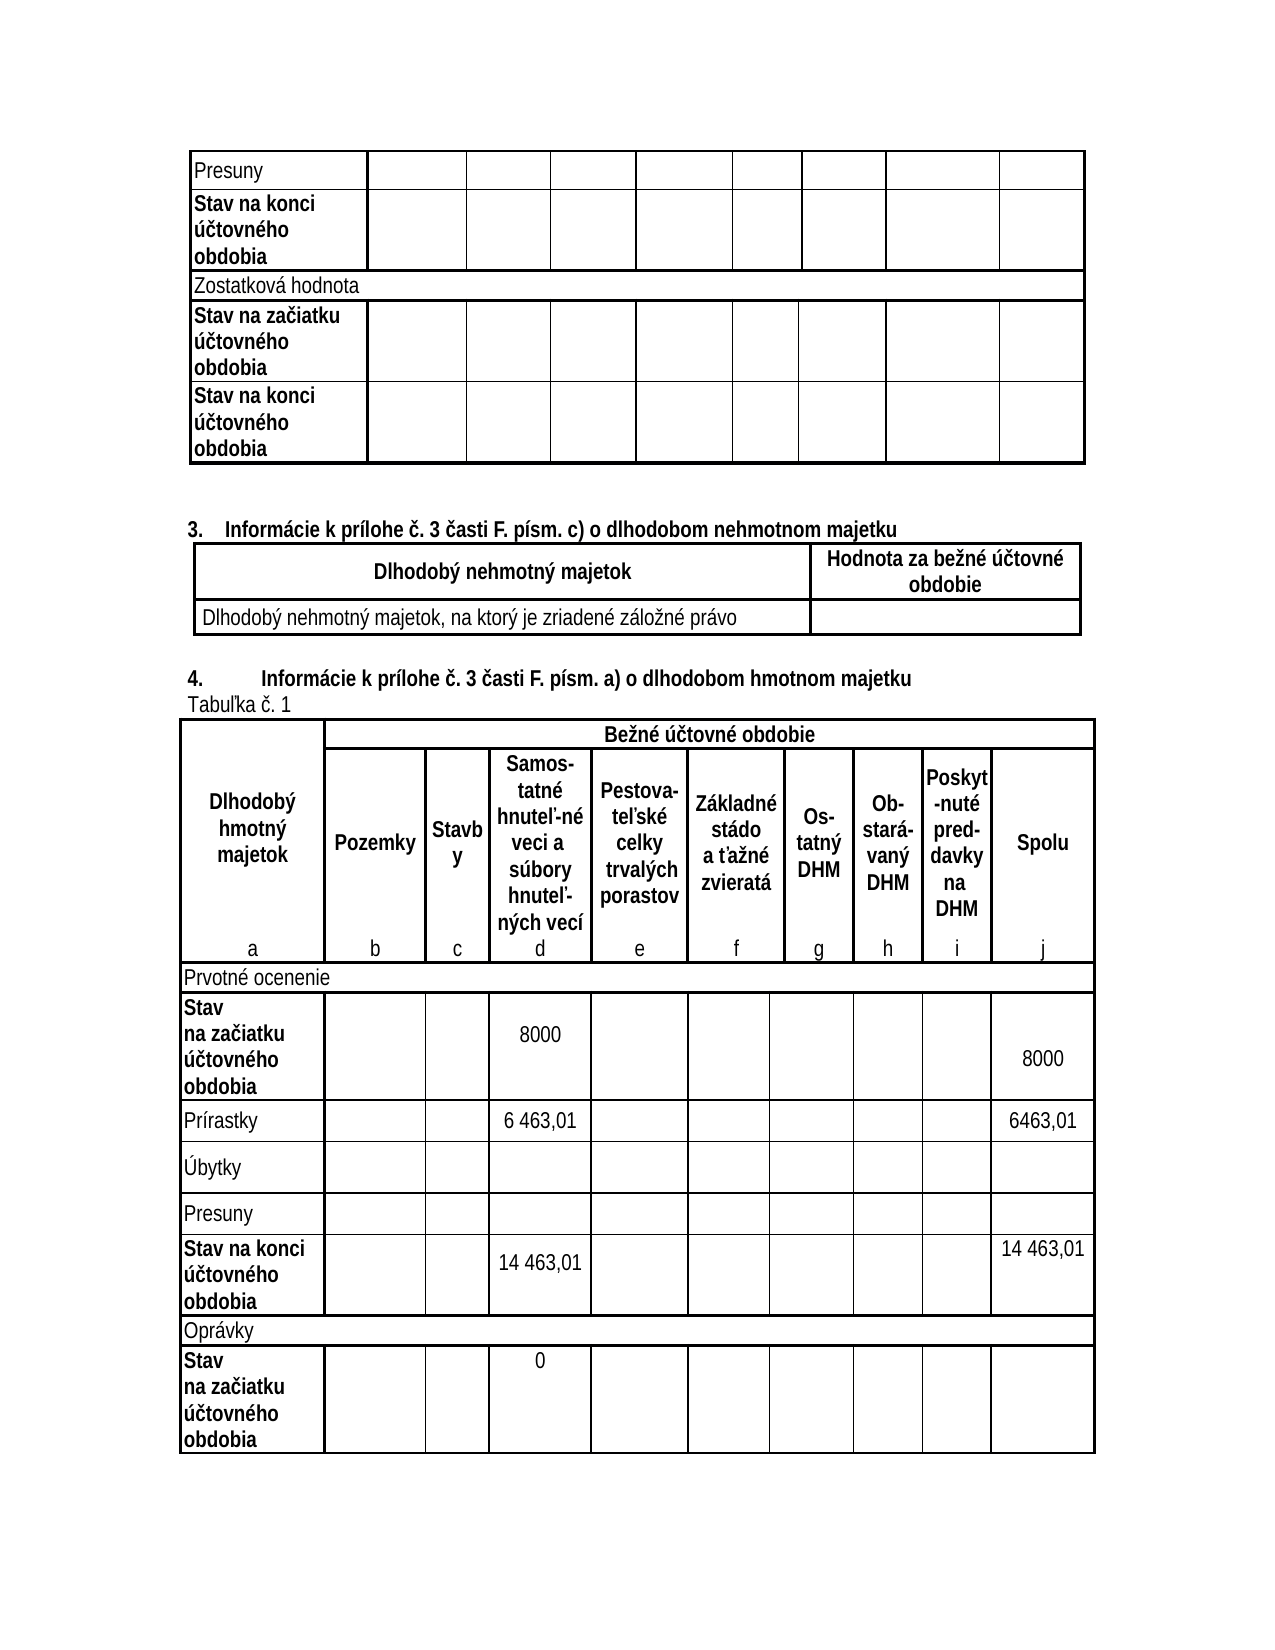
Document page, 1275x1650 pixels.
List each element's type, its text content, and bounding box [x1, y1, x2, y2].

table_cell [592, 1347, 687, 1452]
table_cell [923, 1142, 990, 1192]
table_cell [551, 302, 635, 381]
table_cell [467, 382, 550, 461]
table_cell [689, 1235, 769, 1314]
table_cell [490, 1194, 590, 1233]
table_cell [326, 1235, 425, 1314]
table_cell [369, 190, 466, 269]
table_header Dlhodobý nehmotný majetok [196, 545, 809, 598]
table_cell [923, 1101, 990, 1141]
table_cell Úbytky [182, 1142, 323, 1192]
table_cell [592, 994, 687, 1099]
table_cell Poskyt-nuté pred-davky na DHM [924, 750, 990, 935]
table_cell [799, 382, 885, 461]
table_cell [689, 1142, 769, 1192]
table_cell [637, 382, 732, 461]
table_cell Presuny [182, 1194, 323, 1233]
table_cell [799, 302, 885, 381]
table_cell [592, 1142, 687, 1192]
table_cell Stav na začiatku účtovného obdobia [182, 994, 323, 1099]
table_cell [887, 152, 999, 188]
table_cell Stav na začiatku účtovného obdobia [182, 1347, 323, 1452]
table_cell [803, 190, 885, 269]
table_cell Základné stádo a ťažné zvieratá [689, 750, 783, 935]
table_cell [326, 1142, 425, 1192]
table_cell [426, 994, 488, 1099]
table_cell [803, 152, 885, 188]
table_cell [551, 382, 635, 461]
text 3. Informácie k prílohe č. 3 časti F. písm. c) o dlhodobom nehmotnom majetku [187, 516, 1087, 542]
table_cell Stav na konci účtovného obdobia [192, 190, 366, 269]
table_cell e [593, 935, 686, 961]
table_cell [1000, 382, 1083, 461]
table_cell [854, 1347, 922, 1452]
table_cell 6 463,01 [490, 1101, 590, 1141]
table_cell Stavby [427, 750, 488, 935]
table_cell [689, 1194, 769, 1233]
table_cell Samos-tatné hnuteľ-né veci a súbory hnuteľ-ných vecí [491, 750, 590, 935]
table_cell [770, 994, 853, 1099]
table_cell Pozemky [326, 750, 424, 935]
table_cell [326, 994, 425, 1099]
table_cell [923, 1347, 990, 1452]
table_cell c [427, 935, 488, 961]
table_cell [326, 1101, 425, 1141]
table_cell [770, 1347, 853, 1452]
table_header Bežné účtovné obdobie [326, 721, 1093, 747]
table_cell [426, 1347, 488, 1452]
table_cell d [491, 935, 590, 961]
table_cell [733, 382, 798, 461]
table_cell Ob-stará-vaný DHM [855, 750, 921, 935]
text 4. Informácie k prílohe č. 3 časti F. písm. a) o dlhodobom hmotnom majetku [187, 665, 1087, 691]
table_cell [1000, 152, 1083, 188]
table_cell Zostatková hodnota [192, 272, 1083, 298]
table_cell [887, 190, 999, 269]
table_header Dlhodobý hmotný majetok [182, 721, 323, 935]
table_cell Os-tatný DHM [786, 750, 852, 935]
table_cell [637, 190, 732, 269]
table_header Hodnota za bežné účtovné obdobie [812, 545, 1079, 598]
table_cell [426, 1101, 488, 1141]
table_cell 14 463,01 [992, 1235, 1093, 1314]
table_cell [733, 302, 798, 381]
table_cell [733, 152, 801, 188]
table_cell [326, 1347, 425, 1452]
table_cell [923, 1194, 990, 1233]
table_cell 0 [490, 1347, 590, 1452]
table_cell Spolu [993, 750, 1093, 935]
table_cell Stav na konci účtovného obdobia [182, 1235, 323, 1314]
table_cell [733, 190, 801, 269]
table_cell Prvotné ocenenie [182, 964, 1093, 991]
table_cell g [786, 935, 852, 961]
table_cell [854, 994, 922, 1099]
table_cell [1000, 190, 1083, 269]
table_cell [467, 302, 550, 381]
table_cell [812, 601, 1079, 633]
table_cell [592, 1101, 687, 1141]
table_cell [770, 1194, 853, 1233]
text Tabuľka č. 1 [187, 691, 1087, 718]
table_cell [992, 1142, 1093, 1192]
table_cell [426, 1142, 488, 1192]
table_cell 14 463,01 [490, 1235, 590, 1314]
table_cell [923, 994, 990, 1099]
table_cell [592, 1194, 687, 1233]
table_cell Oprávky [182, 1317, 1093, 1344]
table_cell [770, 1142, 853, 1192]
table_cell [551, 190, 635, 269]
table_cell Stav na začiatku účtovného obdobia [192, 302, 366, 381]
table_cell Presuny [192, 152, 366, 188]
table_cell [854, 1194, 922, 1233]
table_cell [326, 1194, 425, 1233]
table_cell [854, 1101, 922, 1141]
table_cell [369, 152, 466, 188]
table_cell [689, 1101, 769, 1141]
table_cell 8000 [992, 994, 1093, 1099]
table_cell [637, 152, 732, 188]
table_cell Pestova-teľské celky trvalých porastov [593, 750, 686, 935]
table_cell [854, 1235, 922, 1314]
table_cell [854, 1142, 922, 1192]
table_cell [467, 190, 550, 269]
table_cell [369, 302, 466, 381]
table_cell Stav na konci účtovného obdobia [192, 382, 366, 461]
table_cell f [689, 935, 783, 961]
table_cell Dlhodobý nehmotný majetok, na ktorý je zriadené záložné právo [196, 601, 809, 633]
table_cell i [924, 935, 990, 961]
table_cell [689, 1347, 769, 1452]
table_cell [490, 1142, 590, 1192]
table_cell 6463,01 [992, 1101, 1093, 1141]
table_cell [887, 382, 999, 461]
table_cell 8000 [490, 994, 590, 1099]
table_cell [887, 302, 999, 381]
table_cell [426, 1194, 488, 1233]
table_cell [592, 1235, 687, 1314]
table_cell b [326, 935, 424, 961]
table_cell [770, 1235, 853, 1314]
table_cell [992, 1194, 1093, 1233]
table_cell [426, 1235, 488, 1314]
table_cell h [855, 935, 921, 961]
table_cell a [182, 935, 323, 961]
table_cell [770, 1101, 853, 1141]
table_cell [992, 1347, 1093, 1452]
table_cell [467, 152, 550, 188]
table_cell [369, 382, 466, 461]
table_cell [637, 302, 732, 381]
table_cell Prírastky [182, 1101, 323, 1141]
table_cell j [993, 935, 1093, 961]
table_cell [923, 1235, 990, 1314]
table_cell [1000, 302, 1083, 381]
table_cell [689, 994, 769, 1099]
table_cell [551, 152, 635, 188]
